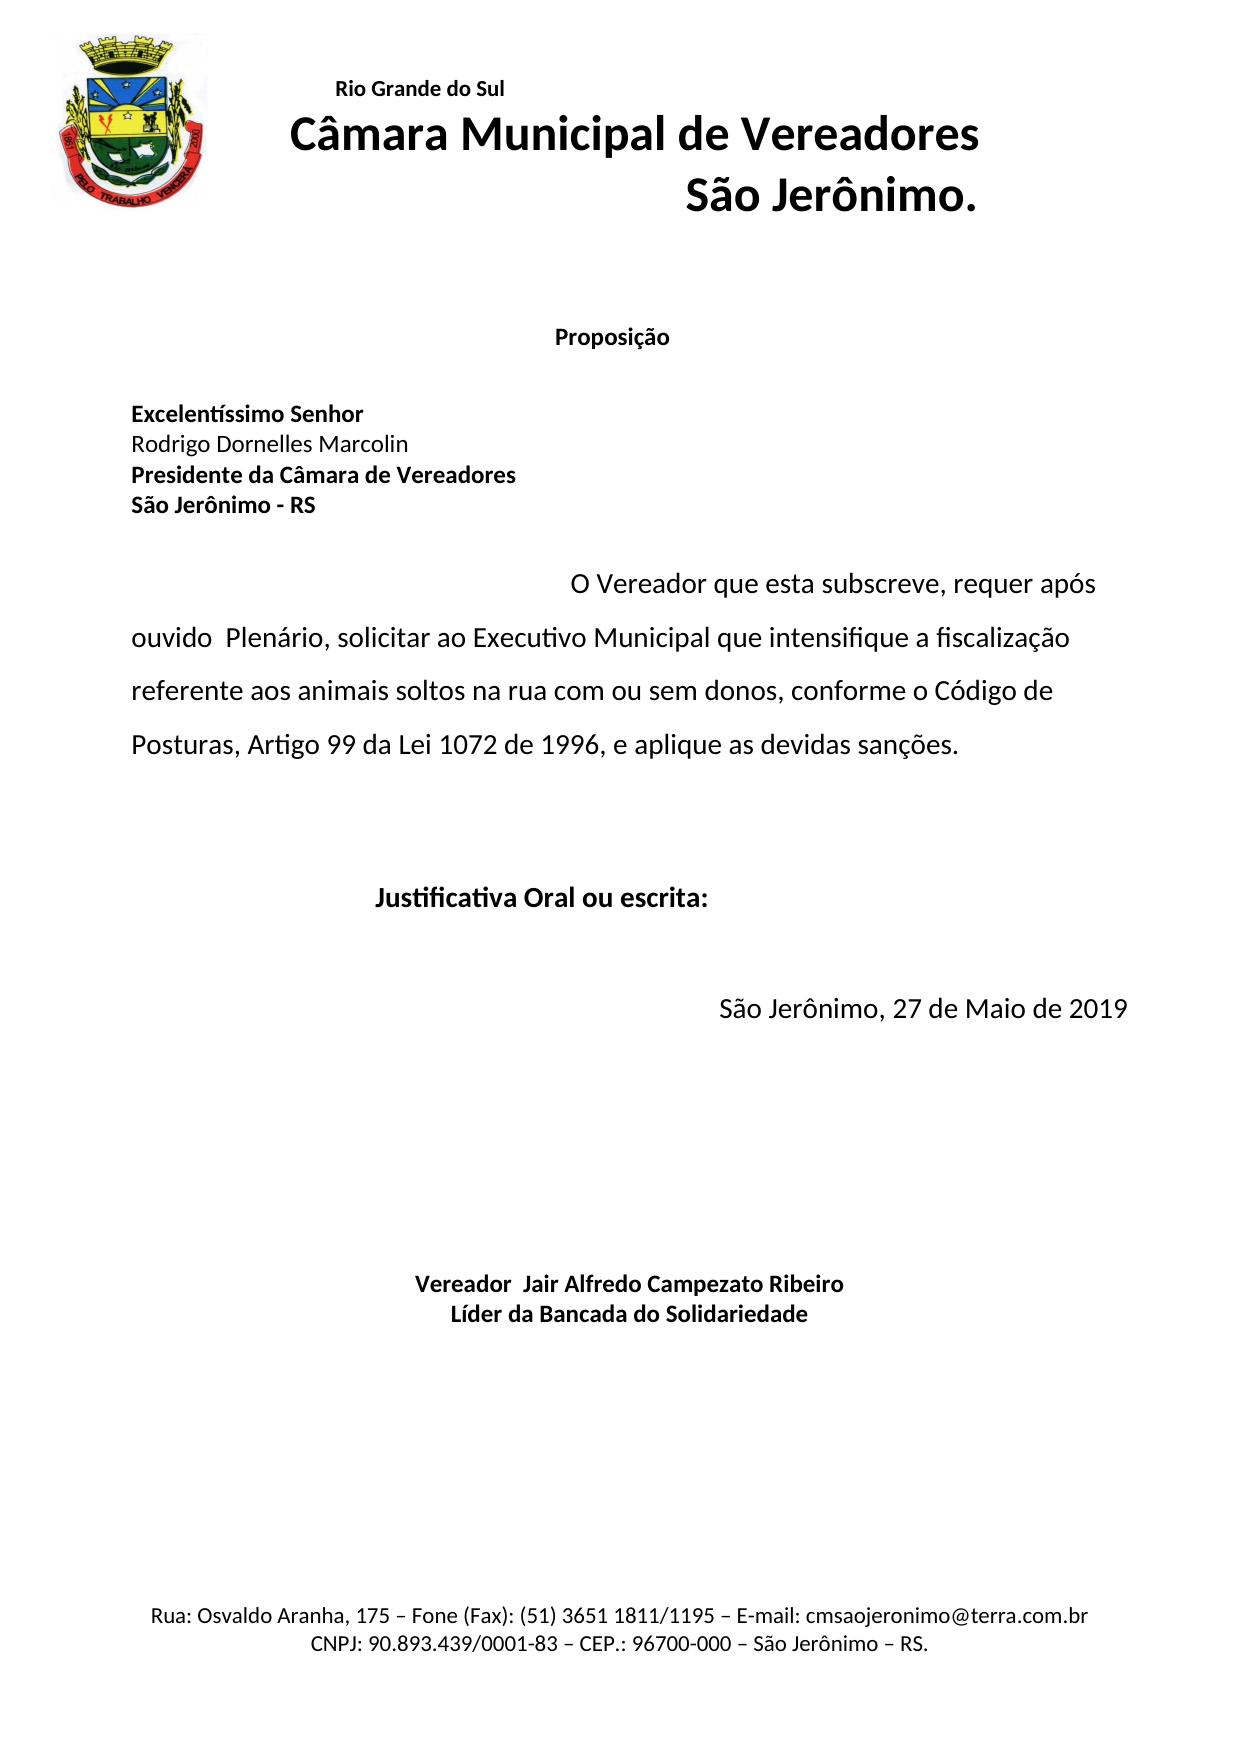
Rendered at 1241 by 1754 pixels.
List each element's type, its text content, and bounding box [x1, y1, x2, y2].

text Rodrigo Dornelles Marcolin [131, 428, 1128, 459]
text O Vereador que esta subscreve, requer após ouvido Plenário, solicitar ao Executivo Municipal que intensifique a fiscalização referente aos animais soltos na rua com ou sem donos, conforme o Código de Posturas, Artigo 99 da Lei 1072 de 1996, e aplique as devidas sanções. [131, 566, 1128, 762]
text São Jerônimo - RS [131, 489, 1128, 520]
text Presidente da Câmara de Vereadores [131, 459, 1128, 489]
text Proposição [400, 322, 1128, 352]
text Líder da Bancada do Solidariedade [131, 1299, 1128, 1329]
text Vereador Jair Alfredo Campezato Ribeiro [131, 1268, 1128, 1299]
text São Jerônimo, 27 de Maio de 2019 [131, 990, 1128, 1026]
text Justificativa Oral ou escrita: [169, 879, 1143, 915]
text Excelentíssimo Senhor [131, 398, 1128, 428]
